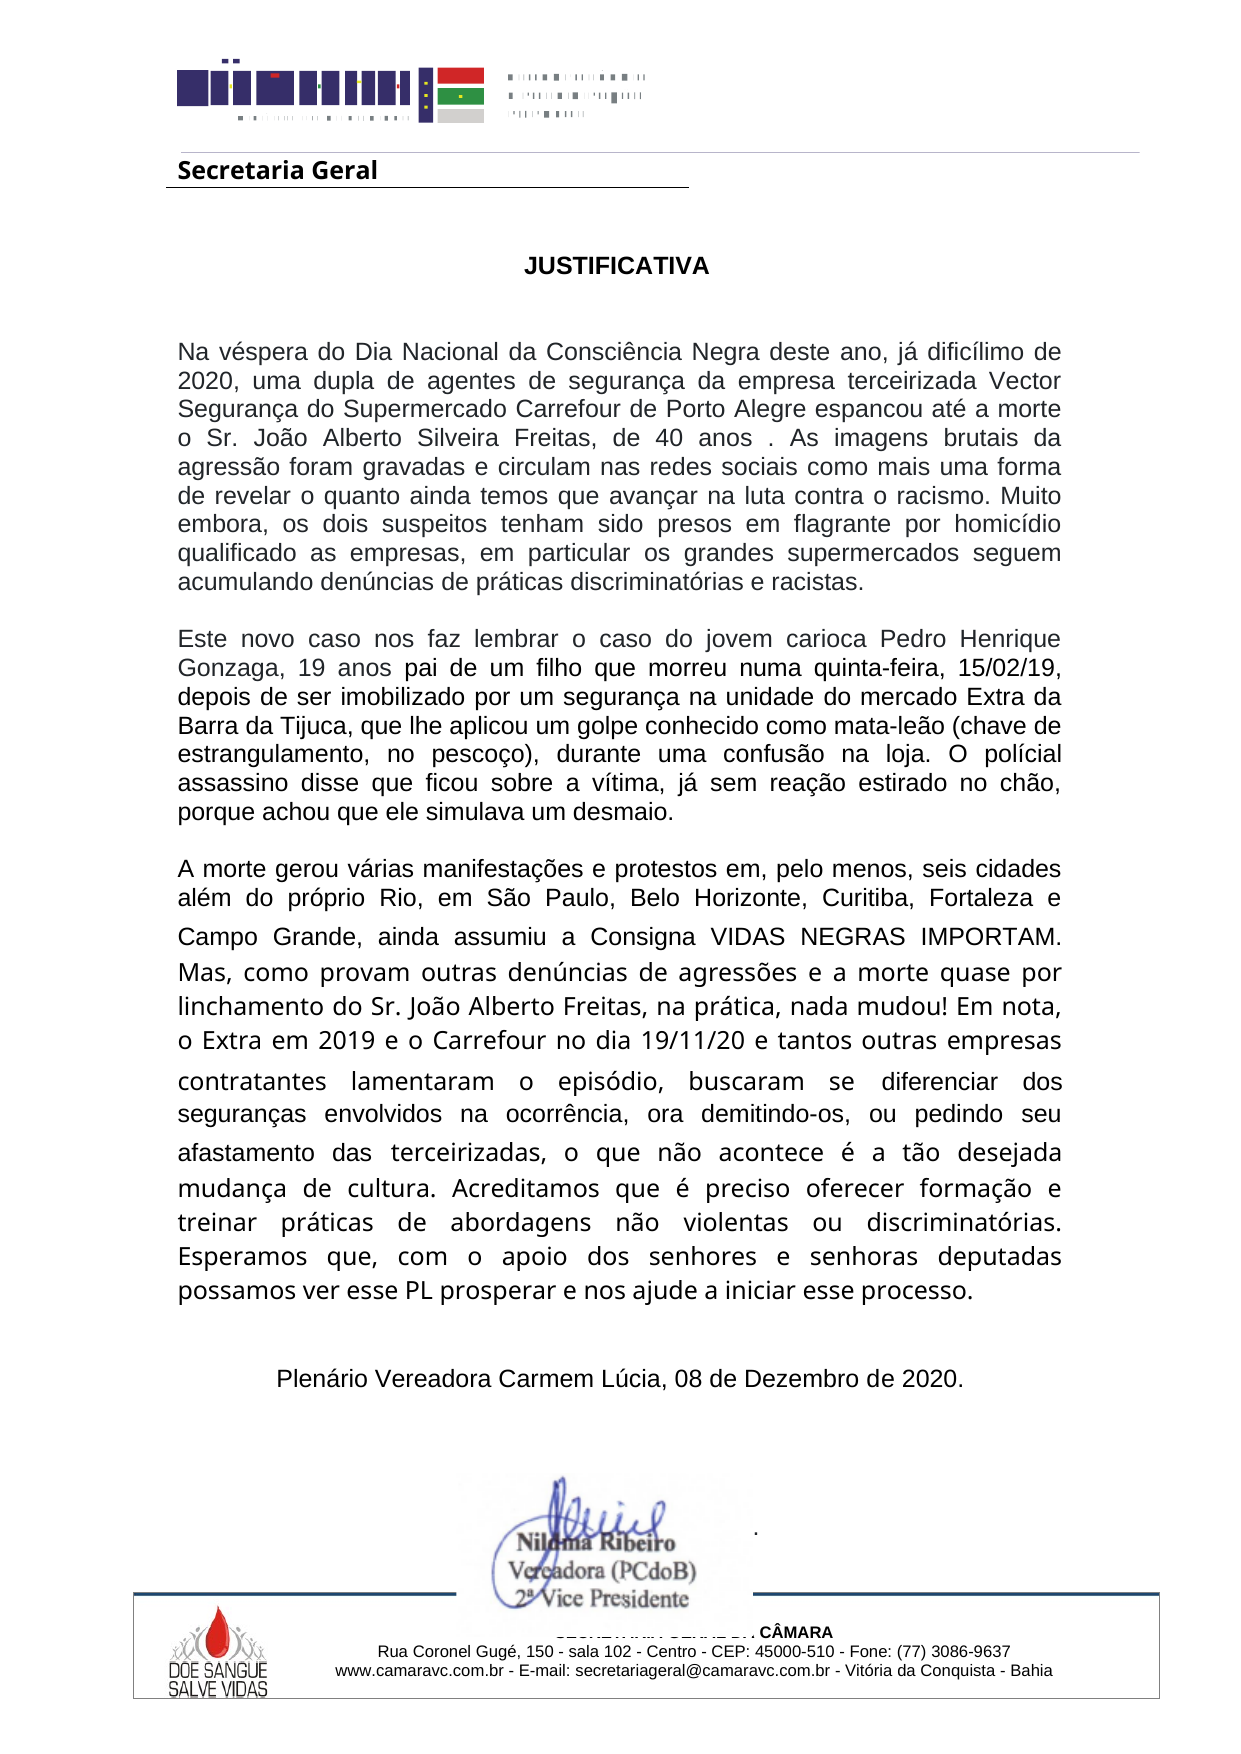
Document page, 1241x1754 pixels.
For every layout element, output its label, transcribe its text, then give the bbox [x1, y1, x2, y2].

text Na véspera do Dia Nacional da Consciência Negra deste ano, já dificílimo de 2020, uma dupla de agentes de segurança da empresa terceirizada Vector Segurança do Supermercado Carrefour de Porto Alegre espancou até a morte o Sr. João Alberto Silveira Freitas, de 40 anos . As imagens brutais da agressão foram gravadas e circulam nas redes sociais como mais uma forma de revelar o quanto ainda temos que avançar na luta contra o racismo. Muito embora, os dois suspeitos tenham sido presos em flagrante por homicídio qualificado as empresas, em particular os grandes supermercados seguem acumulando denúncias de práticas discriminatórias e racistas. [177, 337, 1063, 596]
text Este novo caso nos faz lembrar o caso do jovem carioca Pedro Henrique Gonzaga, 19 anos pai de um filho que morreu numa quinta-feira, 15/02/19, depois de ser imobilizado por um segurança na unidade do mercado Extra da Barra da Tijuca, que lhe aplicou um golpe conhecido como mata-leão (chave de estrangulamento, no pescoço), durante uma confusão na loja. O polícial assassino disse que ficou sobre a vítima, já sem reação estirado no chão, porque achou que ele simulava um desmaio. [177, 624, 1063, 826]
text [177, 1512, 456, 1541]
text A morte gerou várias manifestações e protestos em, pelo menos, seis cidades além do próprio Rio, em São Paulo, Belo Horizonte, Curitiba, Fortaleza e Campo Grande, ainda assumiu a Consigna VIDAS NEGRAS IMPORTAM. Mas, como provam outras denúncias de agressões e a morte quase por linchamento do Sr. João Alberto Freitas, na prática, nada mudou! Em nota, o Extra em 2019 e o Carrefour no dia 19/11/20 e tantos outras empresas contratantes lamentaram o episódio, buscaram se diferenciar dos seguranças envolvidos na ocorrência, ora demitindo-os, ou pedindo seu afastamento das terceirizadas, o que não acontece é a tão desejada mudança de cultura. Acreditamos que é preciso oferecer formação e treinar práticas de abordagens não violentas ou discriminatórias. Esperamos que, com o apoio dos senhores e senhoras deputadas possamos ver esse PL prosperar e nos ajude a iniciar esse processo. [177, 854, 1063, 1307]
text Plenário Vereadora Carmem Lúcia, 08 de Dezembro de 2020. [177, 1364, 1063, 1393]
text . [753, 1512, 1063, 1541]
text JUSTIFICATIVA [177, 251, 1063, 279]
picture [134, 1473, 1159, 1698]
